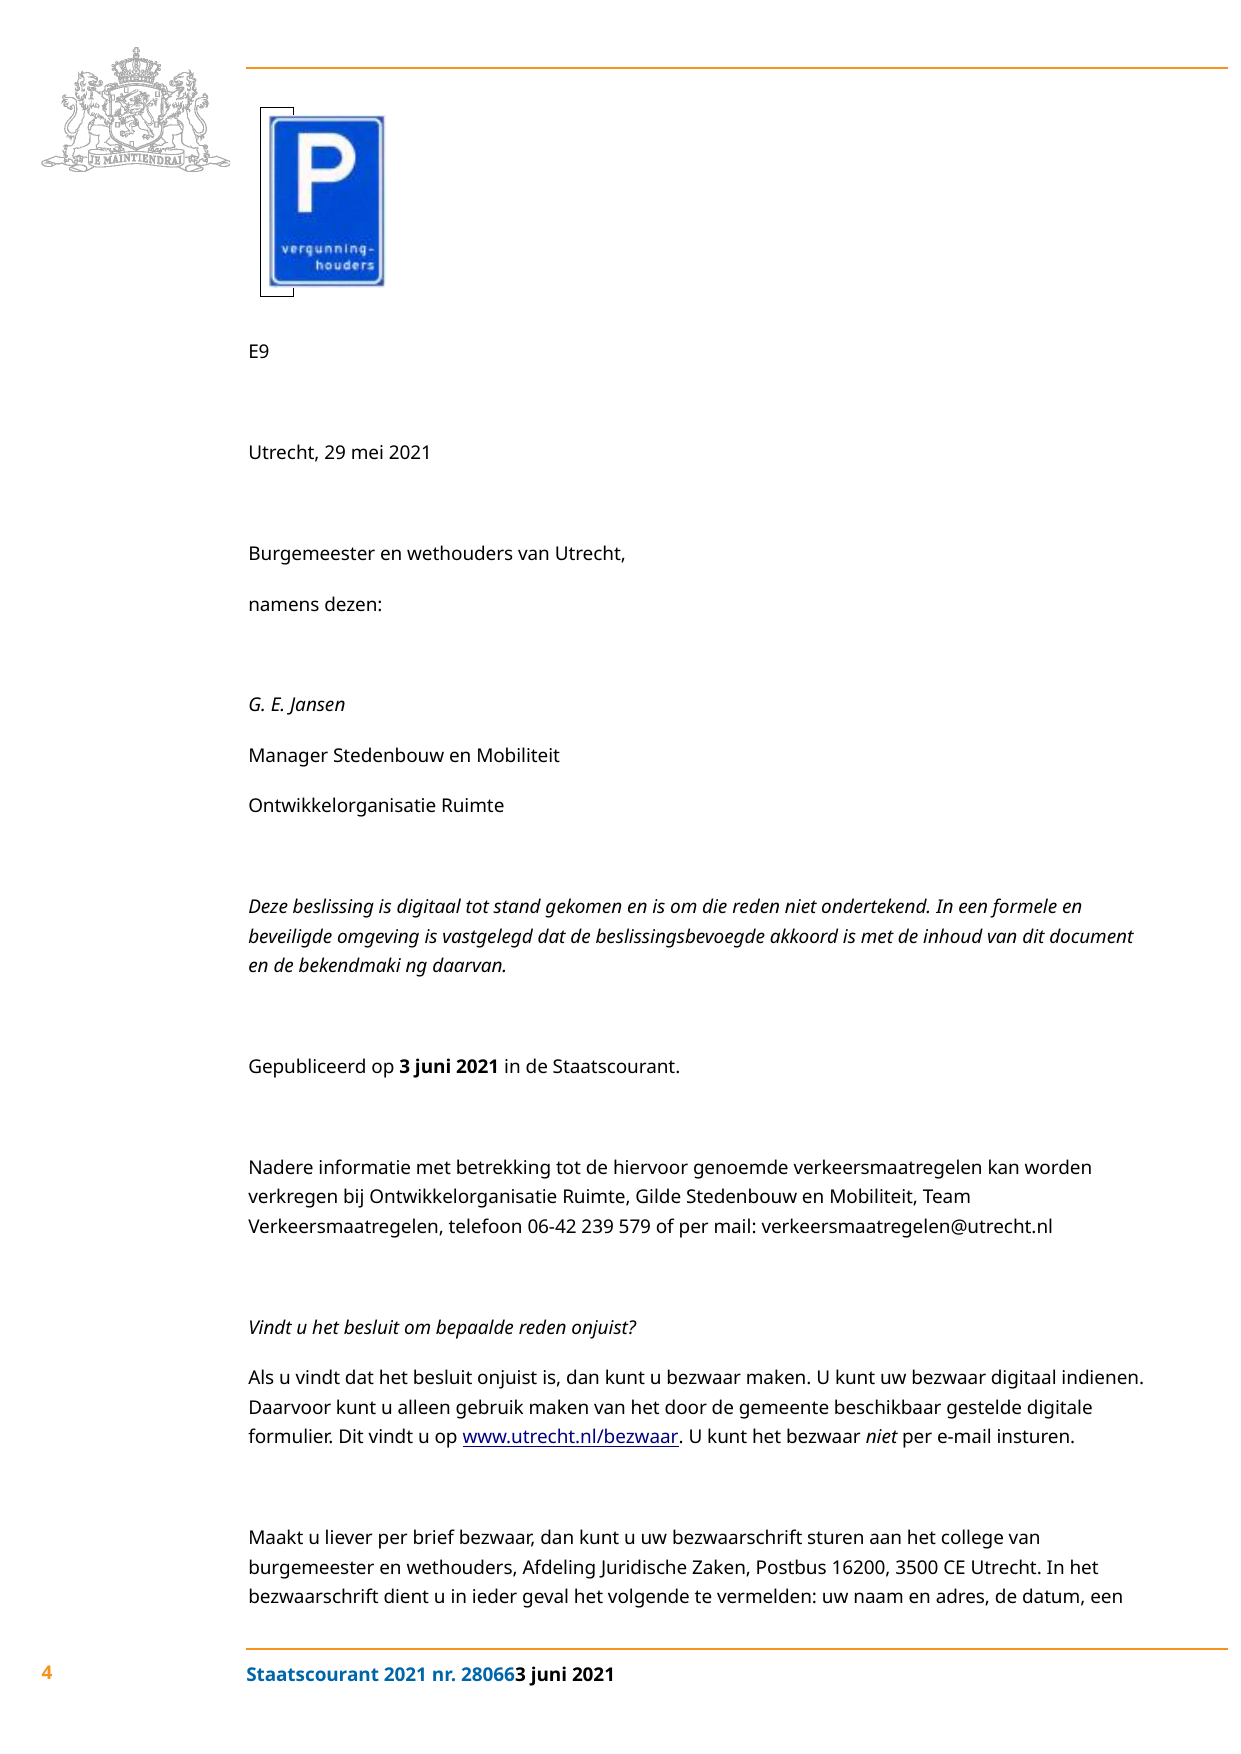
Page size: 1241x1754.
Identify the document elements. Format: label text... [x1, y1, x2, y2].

text G. E. Jansen [248, 692, 1152, 717]
text Als u vindt dat het besluit onjuist is, dan kunt u bezwaar maken. U kunt uw bezwaar digitaal indienen. Daarvoor kunt u alleen gebruik maken van het door de gemeente beschikbaar gestelde digitale formulier. Dit vindt u op www.utrecht.nl/bezwaar. U kunt het bezwaar niet per e-mail insturen. [248, 1364, 1152, 1449]
text E9 [248, 339, 1152, 364]
text Maakt u liever per brief bezwaar, dan kunt u uw bezwaarschrift sturen aan het college van burgemeester en wethouders, Afdeling Juridische Zaken, Postbus 16200, 3500 CE Utrecht. In het bezwaarschrift dient u in ieder geval het volgende te vermelden: uw naam en adres, de datum, een [248, 1524, 1152, 1609]
text Burgemeester en wethouders van Utrecht, [248, 540, 1152, 566]
picture [41, 47, 231, 172]
text Manager Stedenbouw en Mobiliteit [248, 742, 1152, 768]
text Ontwikkelorganisatie Ruimte [248, 792, 1152, 818]
text Utrecht, 29 mei 2021 [248, 439, 1152, 465]
text Deze beslissing is digitaal tot stand gekomen en is om die reden niet ondertekend. In een formele en beveiligde omgeving is vastgelegd dat de beslissingsbevoegde akkoord is met de inhoud van dit document en de bekendmaki ng daarvan. [248, 893, 1152, 978]
picture [268, 115, 386, 288]
text Nadere informatie met betrekking tot de hiervoor genoemde verkeersmaatregelen kan worden verkregen bij Ontwikkelorganisatie Ruimte, Gilde Stedenbouw en Mobiliteit, Team Verkeersmaatregelen, telefoon 06-42 239 579 of per mail: verkeersmaatregelen@utrecht.nl [248, 1154, 1152, 1239]
text namens dezen: [248, 591, 1152, 616]
text Gepubliceerd op 3 juni 2021 in de Staatscourant. [248, 1053, 1152, 1079]
text Vindt u het besluit om bepaalde reden onjuist? [248, 1314, 1152, 1340]
